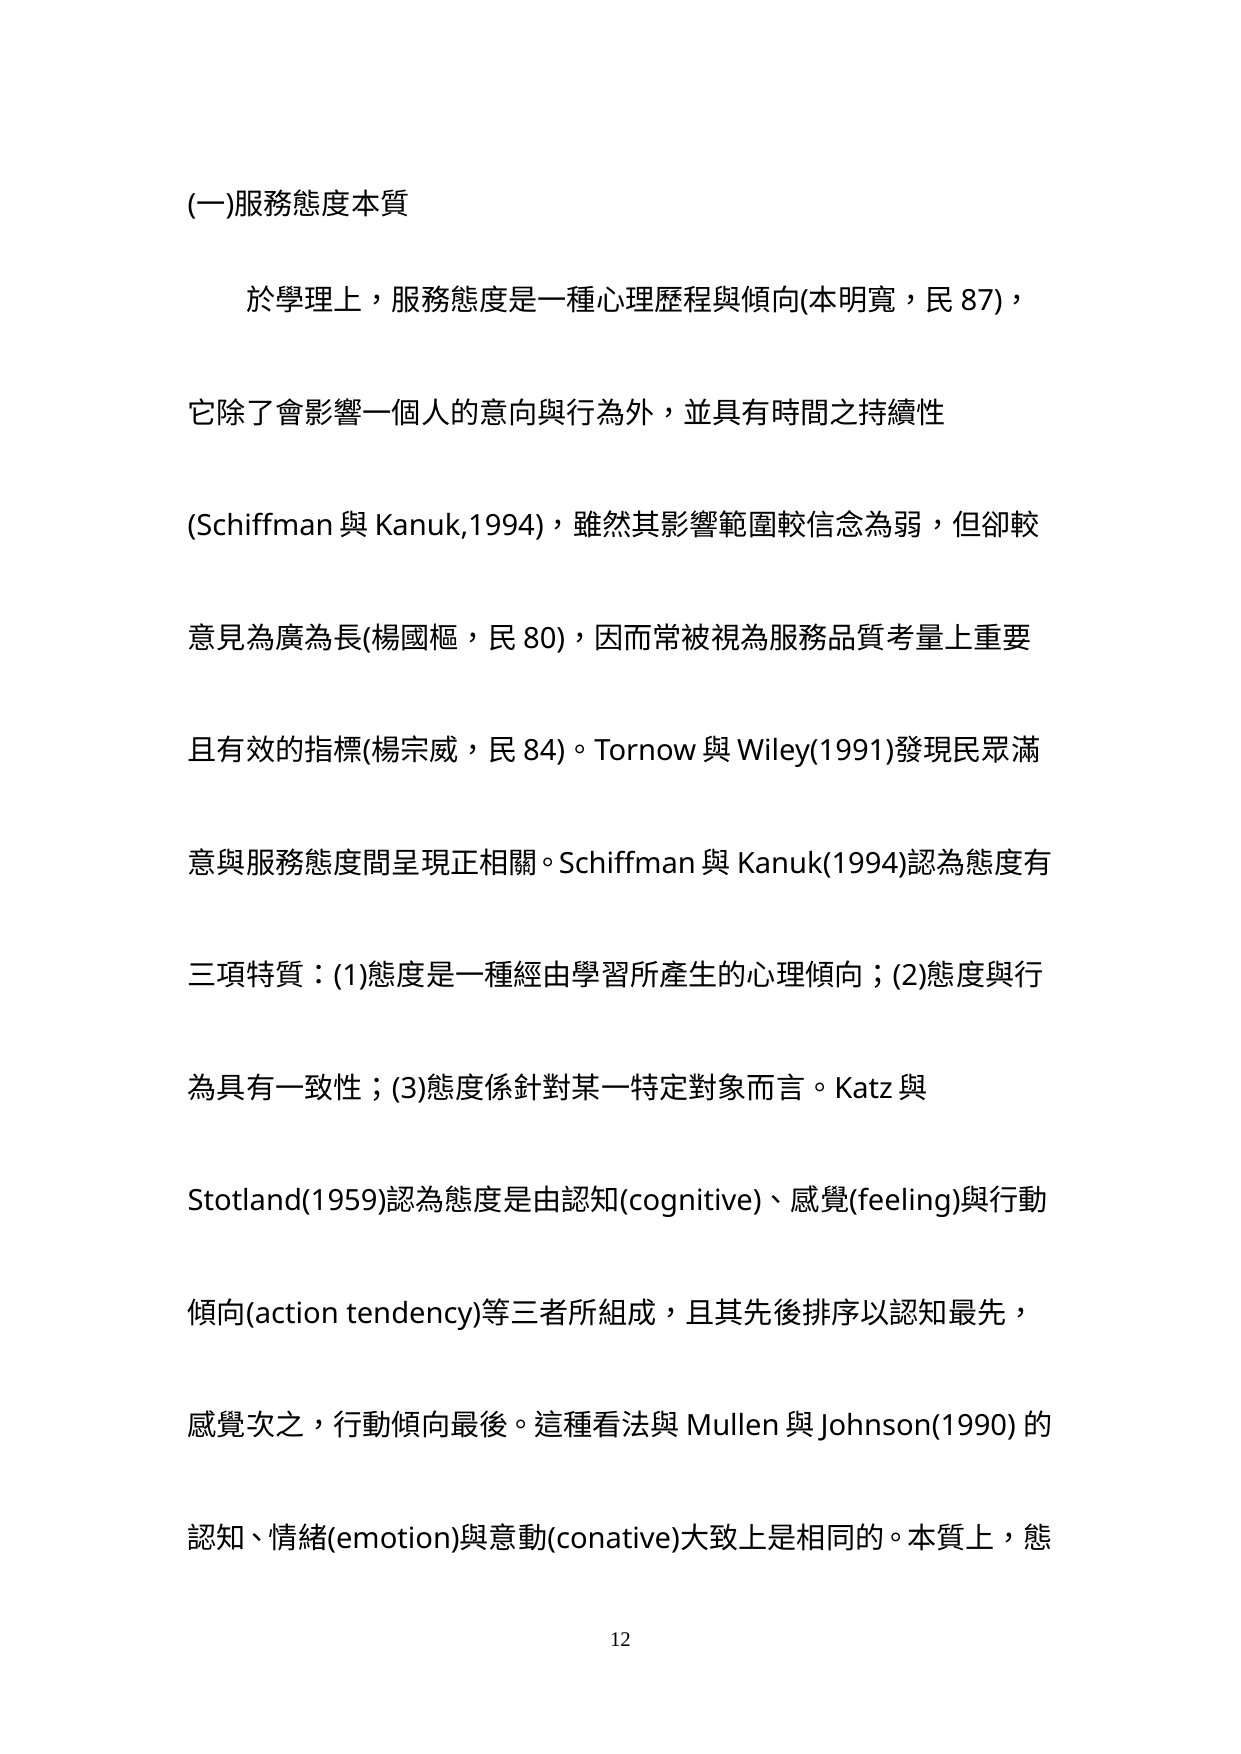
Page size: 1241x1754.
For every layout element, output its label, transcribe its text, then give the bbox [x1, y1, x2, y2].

text 於學理上，服務態度是一種心理歷程與傾向(本明寬，民87)，它除了會影響一個人的意向與行為外，並具有時間之持續性(Schiffman與Kanuk,1994)，雖然其影響範圍較信念為弱，但卻較意見為廣為長(楊國樞，民80)，因而常被視為服務品質考量上重要且有效的指標(楊宗威，民84)。Tornow與Wiley(1991)發現民眾滿意與服務態度間呈現正相關。Schiffman與Kanuk(1994)認為態度有三項特質：(1)態度是一種經由學習所產生的心理傾向；(2)態度與行為具有一致性；(3)態度係針對某一特定對象而言。Katz與Stotland(1959)認為態度是由認知(cognitive)、感覺(feeling)與行動傾向(action tendency)等三者所組成，且其先後排序以認知最先，感覺次之，行動傾向最後。這種看法與Mullen與Johnson(1990) 的認知、情緒(emotion)與意動(conative)大致上是相同的。本質上，態 [187, 261, 1053, 1573]
text (一)服務態度本質 [187, 164, 1053, 239]
